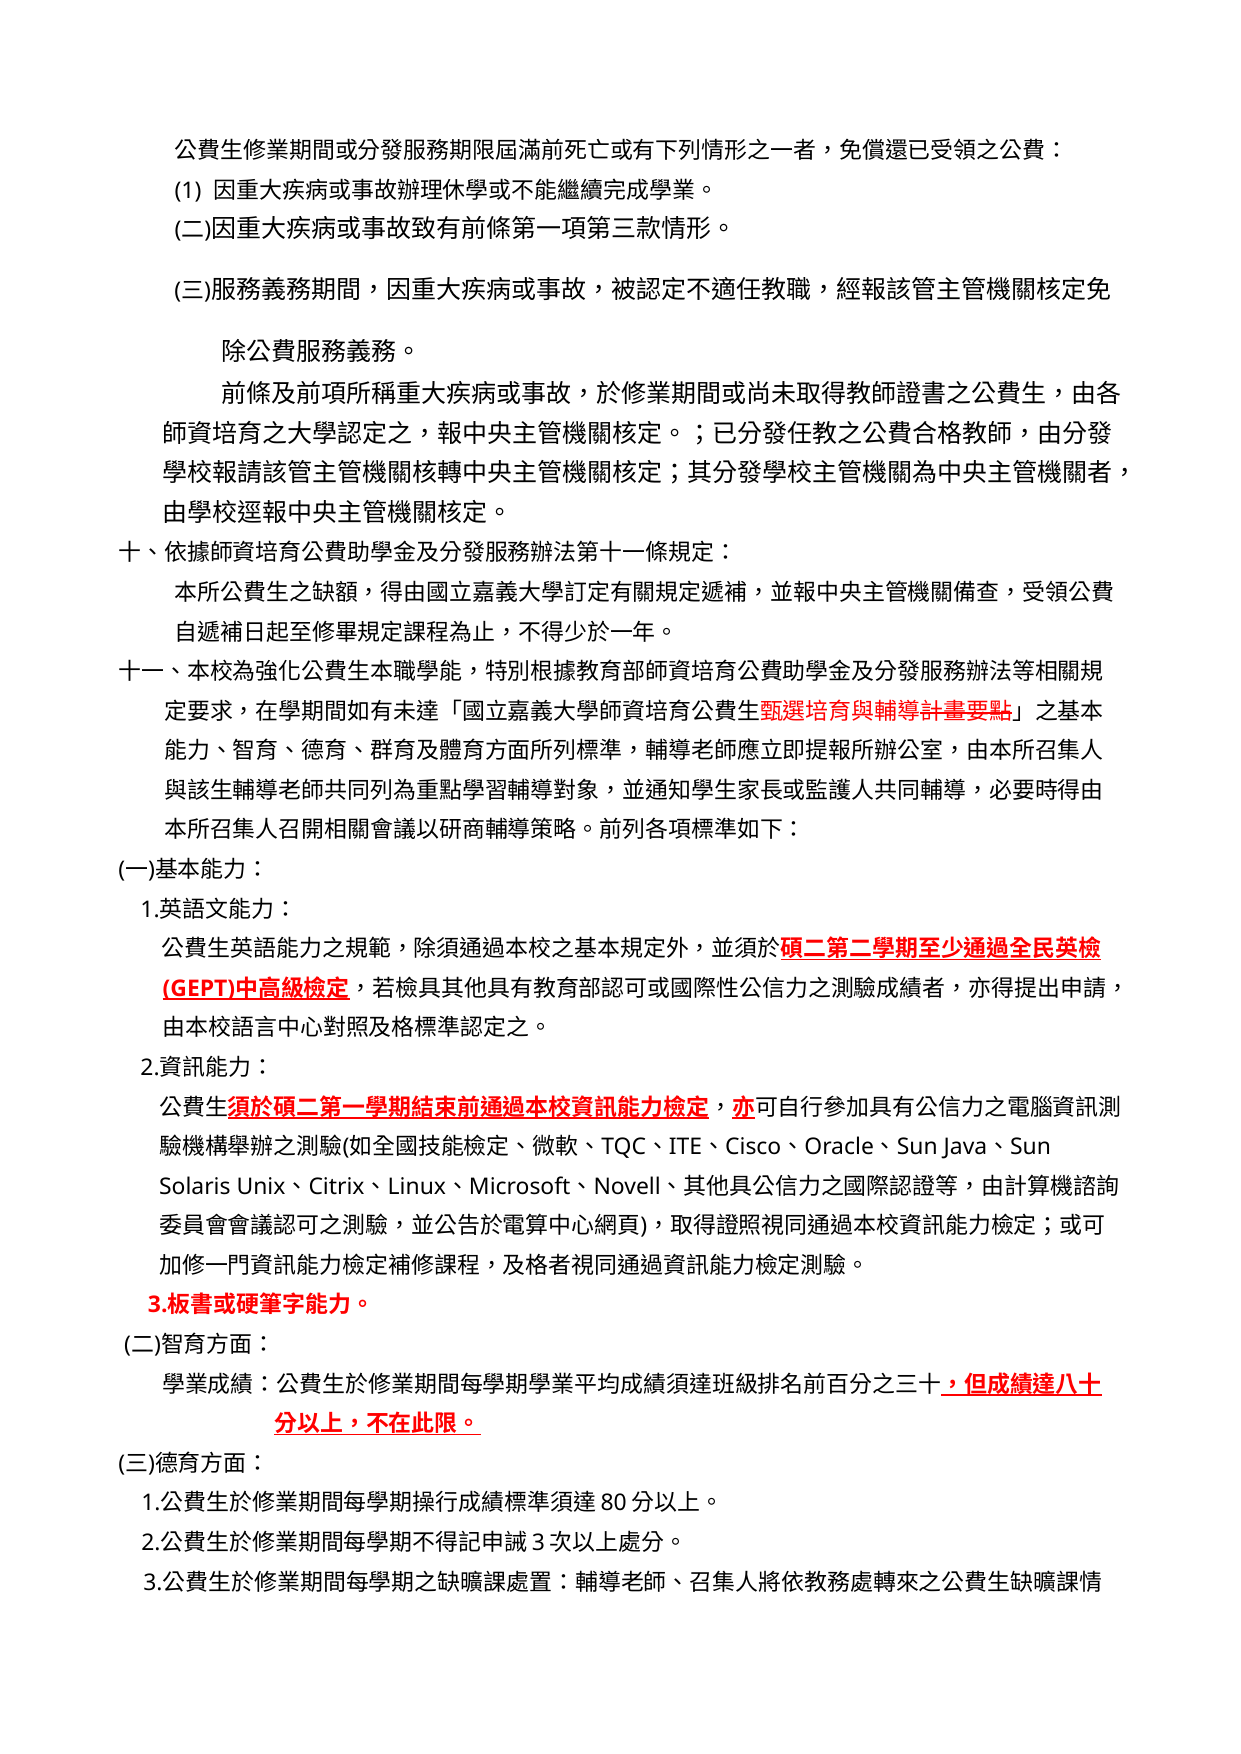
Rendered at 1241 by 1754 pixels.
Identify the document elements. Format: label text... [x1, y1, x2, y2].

text (三)德育方面： [118, 1439, 1122, 1479]
text 公費生英語能力之規範，除須通過本校之基本規定外，並須於碩二第二學期至少通過全民英檢(GEPT)中高級檢定，若檢具其他具有教育部認可或國際性公信力之測驗成績者，亦得提出申請，由本校語言中心對照及格標準認定之。 [162, 925, 1122, 1044]
text (一)基本能力： [118, 846, 1122, 885]
text (二)智育方面： [118, 1321, 1122, 1360]
text 3.公費生於修業期間每學期之缺曠課處置：輔導老師、召集人將依教務處轉來之公費生缺曠課情 [143, 1558, 1122, 1598]
text 3.板書或硬筆字能力。 [118, 1281, 1122, 1321]
text 十、依據師資培育公費助學金及分發服務辦法第十一條規定： [118, 529, 1122, 569]
list 因重大疾病或事故辦理休學或不能繼續完成學業。 [174, 167, 1122, 206]
text 本所公費生之缺額，得由國立嘉義大學訂定有關規定遞補，並報中央主管機關備查，受領公費自遞補日起至修畢規定課程為止，不得少於一年。 [174, 569, 1122, 648]
text 十一、本校為強化公費生本職學能，特別根據教育部師資培育公費助學金及分發服務辦法等相關規定要求，在學期間如有未達「國立嘉義大學師資培育公費生甄選培育與輔導計畫要點」之基本能力、智育、德育、群育及體育方面所列標準，輔導老師應立即提報所辦公室，由本所召集人與該生輔導老師共同列為重點學習輔導對象，並通知學生家長或監護人共同輔導，必要時得由本所召集人召開相關會議以研商輔導策略。前列各項標準如下： [118, 648, 1122, 846]
text 公費生修業期間或分發服務期限屆滿前死亡或有下列情形之一者，免償還已受領之公費： [174, 127, 1122, 167]
text 公費生須於碩二第一學期結束前通過本校資訊能力檢定，亦可自行參加具有公信力之電腦資訊測驗機構舉辦之測驗(如全國技能檢定、微軟、TQC、ITE、Cisco、Oracle、Sun Java、Sun Solaris Unix、Citrix、Linux、Microsoft、Novell、其他具公信力之國際認證等，由計算機諮詢委員會會議認可之測驗，並公告於電算中心網頁)，取得證照視同通過本校資訊能力檢定；或可加修一門資訊能力檢定補修課程，及格者視同通過資訊能力檢定測驗。 [159, 1083, 1122, 1281]
text 學業成績：公費生於修業期間每學期學業平均成績須達班級排名前百分之三十，但成績達八十分以上，不在此限。 [162, 1360, 1122, 1439]
text 2.公費生於修業期間每學期不得記申誡3次以上處分。 [118, 1519, 1122, 1558]
text 1.英語文能力： [140, 885, 1122, 925]
text 2.資訊能力： [140, 1044, 1122, 1083]
text (二)因重大疾病或事故致有前條第一項第三款情形。 [174, 206, 1122, 246]
text 1.公費生於修業期間每學期操行成績標準須達80分以上。 [118, 1479, 1122, 1519]
text 前條及前項所稱重大疾病或事故，於修業期間或尚未取得教師證書之公費生，由各師資培育之大學認定之，報中央主管機關核定。；已分發任教之公費合格教師，由分發學校報請該管主管機關核轉中央主管機關核定；其分發學校主管機關為中央主管機關者，由學校逕報中央主管機關核定。 [162, 371, 1122, 529]
text (三)服務義務期間，因重大疾病或事故，被認定不適任教職，經報該管主管機關核定免除公費服務義務。 [174, 246, 1122, 371]
